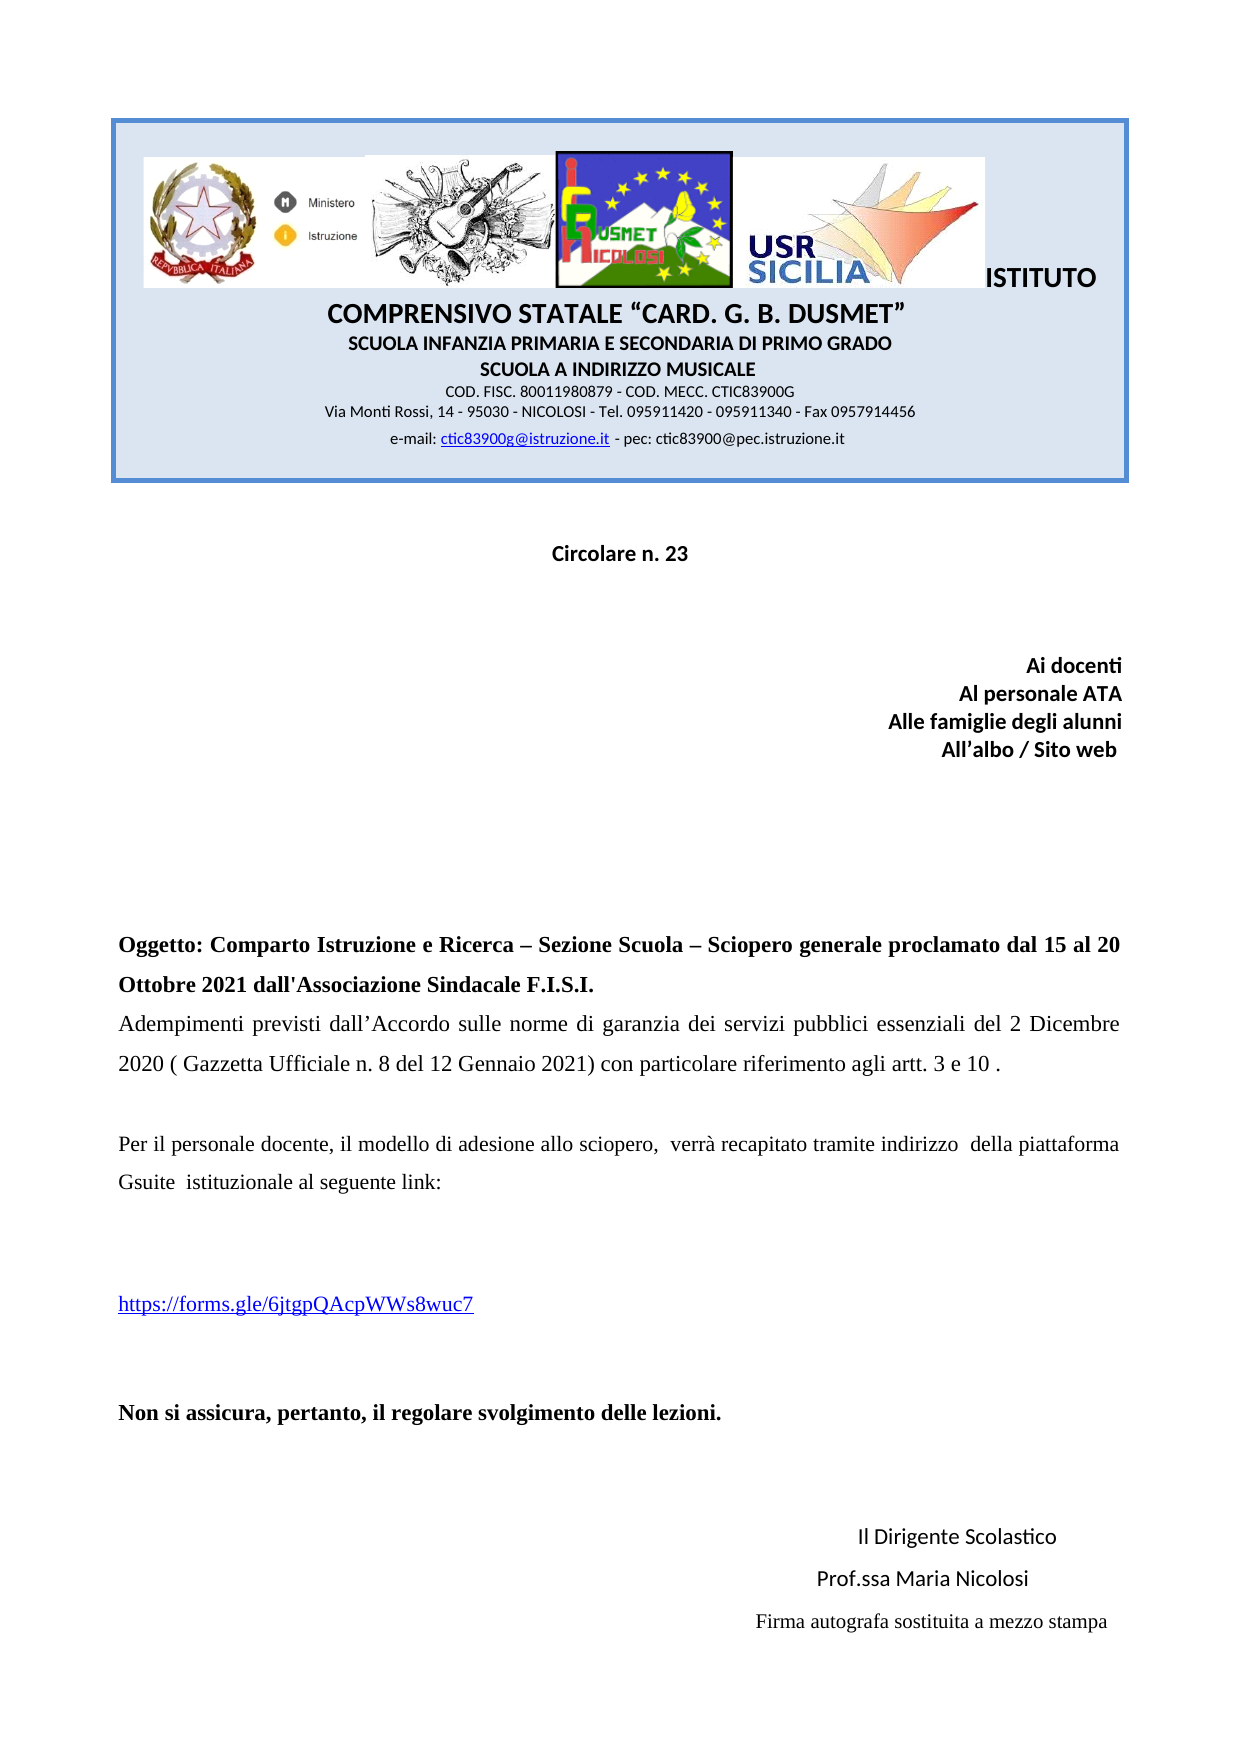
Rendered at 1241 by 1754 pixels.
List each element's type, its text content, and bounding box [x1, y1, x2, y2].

text https://forms.gle/6jtgpQAcpWWs8wuc7 [118, 1291, 1122, 1316]
text Ai docenti [118, 623, 1122, 679]
table_header ISTITUTO COMPRENSIVO STATALE “CARD. G. B. DUSMET” SCUOLA INFANZIA PRIMARIA E SECONDARIA DI PRIMO GRADO SCUOLA A INDIRIZZO MUSICALE COD. FISC. 80011980879 - COD. MECC. CTIC83900G Via Monti Rossi, 14 - 95030 - NICOLOSI - Tel. 095911420 - 095911340 - Fax 0957914456 e-mail: ctic83900g@istruzione.it - pec: ctic83900@pec.istruzione.it [116, 123, 1124, 478]
text Per il personale docente, il modello di adesione allo sciopero, verrà recapitato tramite indirizzo della piattaforma Gsuite istituzionale al seguente link: [118, 1131, 1122, 1194]
text Firma autografa sostituita a mezzo stampa [118, 1606, 1122, 1634]
text Non si assicura, pertanto, il regolare svolgimento delle lezioni. [118, 1399, 1122, 1425]
text Oggetto: Comparto Istruzione e Ricerca – Sezione Scuola – Sciopero generale proclamato dal 15 al 20 Ottobre 2021 dall'Associazione Sindacale F.I.S.I. [118, 931, 1122, 997]
text Circolare n. 23 [118, 539, 1122, 567]
text Alle famiglie degli alunni [118, 707, 1122, 735]
text Il Dirigente Scolastico [118, 1522, 1122, 1550]
text Al personale ATA [118, 679, 1122, 707]
text Prof.ssa Maria Nicolosi [118, 1564, 1122, 1592]
text Adempimenti previsti dall’Accordo sulle norme di garanzia dei servizi pubblici essenziali del 2 Dicembre 2020 ( Gazzetta Ufficiale n. 8 del 12 Gennaio 2021) con particolare riferimento agli artt. 3 e 10 . [118, 1010, 1122, 1076]
text All’albo / Sito web [118, 735, 1122, 763]
